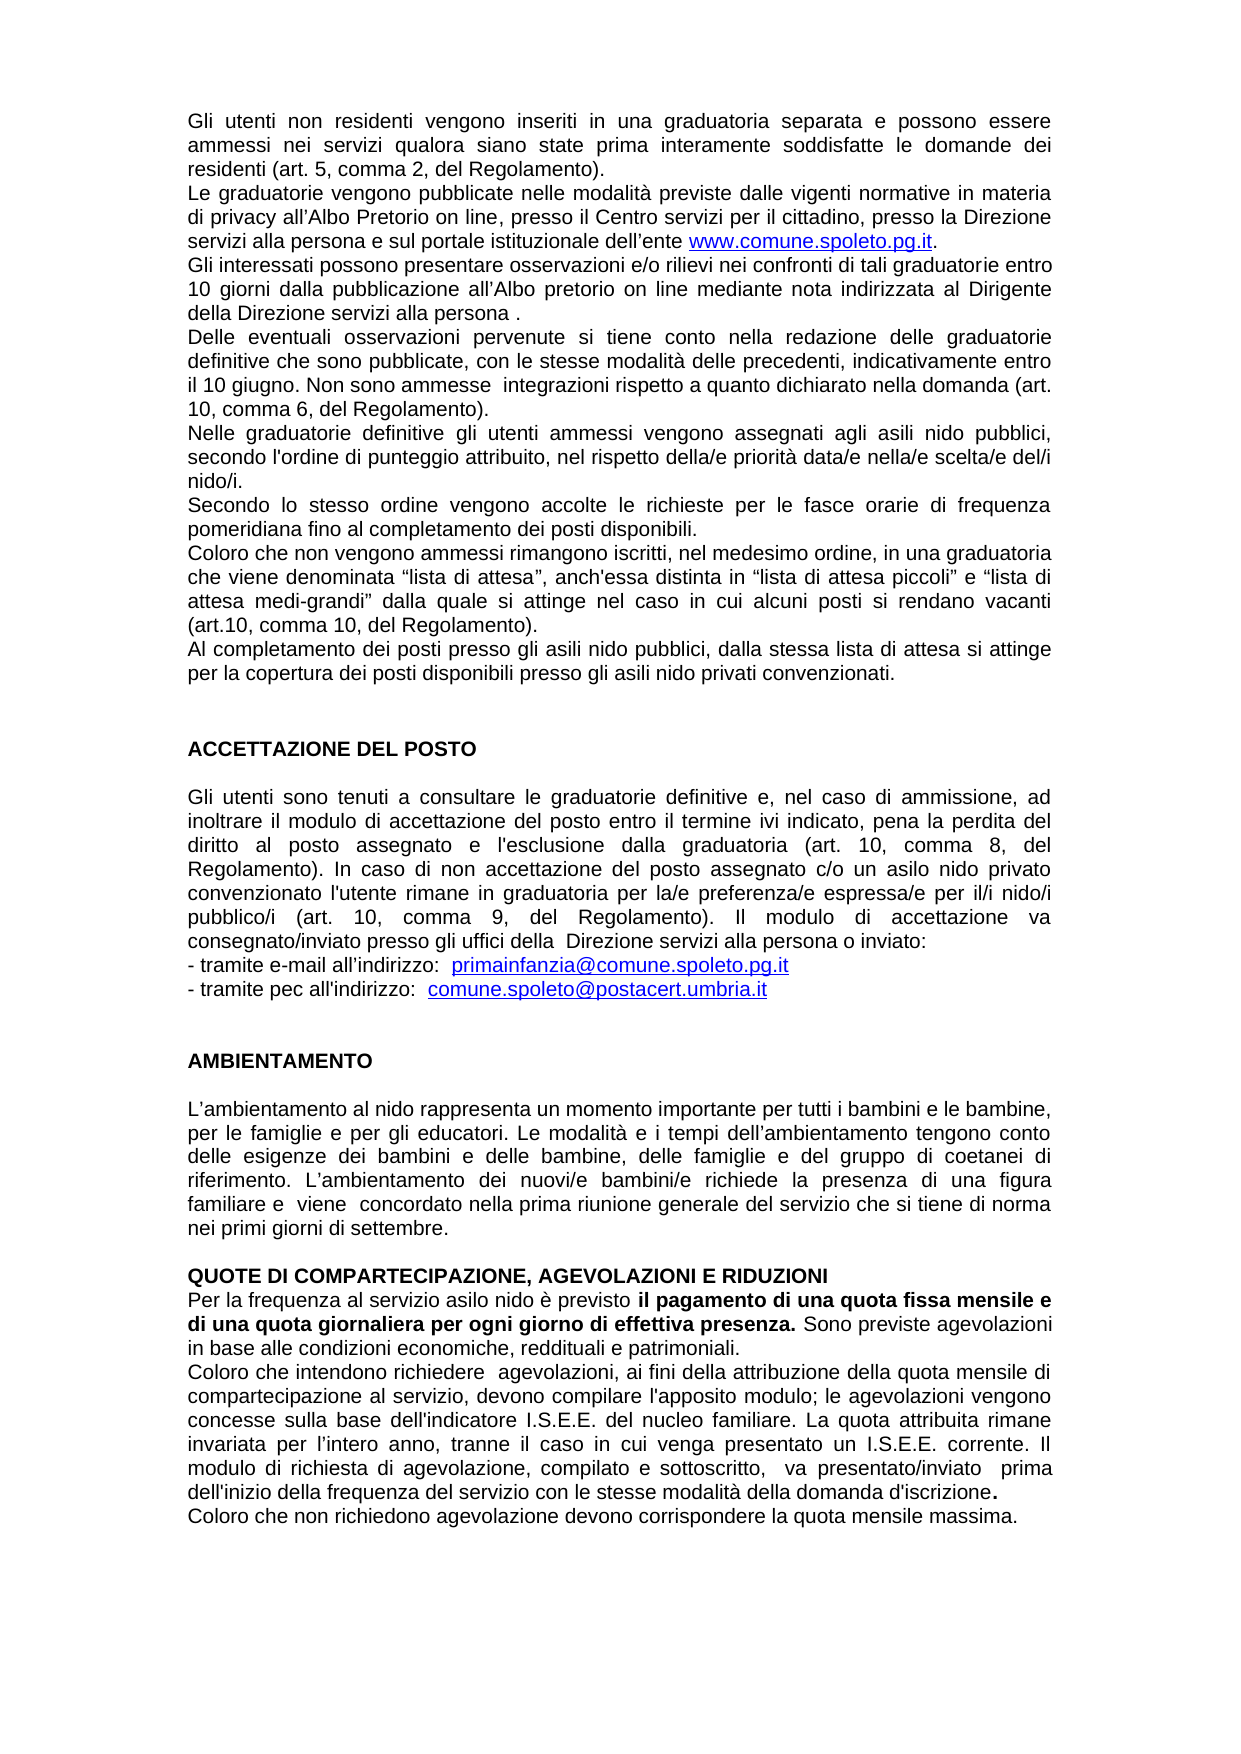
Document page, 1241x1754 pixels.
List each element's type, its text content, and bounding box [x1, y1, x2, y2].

text ACCETTAZIONE DEL POSTO [187, 737, 1053, 761]
text - tramite e-mail all’indirizzo: primainfanzia@comune.spoleto.pg.it [187, 953, 1053, 977]
text Nelle graduatorie definitive gli utenti ammessi vengono assegnati agli asili nido pubblici, secondo l'ordine di punteggio attribuito, nel rispetto della/e priorità data/e nella/e scelta/e del/i nido/i. [187, 421, 1053, 493]
text Gli utenti sono tenuti a consultare le graduatorie definitive e, nel caso di ammissione, ad inoltrare il modulo di accettazione del posto entro il termine ivi indicato, pena la perdita del diritto al posto assegnato e l'esclusione dalla graduatoria (art. 10, comma 8, del Regolamento). In caso di non accettazione del posto assegnato c/o un asilo nido privato convenzionato l'utente rimane in graduatoria per la/e preferenza/e espressa/e per il/i nido/i pubblico/i (art. 10, comma 9, del Regolamento). Il modulo di accettazione va consegnato/inviato presso gli uffici della Direzione servizi alla persona o inviato: [187, 785, 1053, 953]
text Per la frequenza al servizio asilo nido è previsto il pagamento di una quota fissa mensile e di una quota giornaliera per ogni giorno di effettiva presenza. Sono previste agevolazioni in base alle condizioni economiche, reddituali e patrimoniali. [187, 1288, 1053, 1360]
text Le graduatorie vengono pubblicate nelle modalità previste dalle vigenti normative in materia di privacy all’Albo Pretorio on line, presso il Centro servizi per il cittadino, presso la Direzione servizi alla persona e sul portale istituzionale dell’ente www.comune.spoleto.pg.it. [187, 181, 1053, 253]
text Coloro che non vengono ammessi rimangono iscritti, nel medesimo ordine, in una graduatoria che viene denominata “lista di attesa”, anch'essa distinta in “lista di attesa piccoli” e “lista di attesa medi-grandi” dalla quale si attinge nel caso in cui alcuni posti si rendano vacanti (art.10, comma 10, del Regolamento). [187, 541, 1053, 636]
text Coloro che non richiedono agevolazione devono corrispondere la quota mensile massima. [187, 1504, 1053, 1528]
text Delle eventuali osservazioni pervenute si tiene conto nella redazione delle graduatorie definitive che sono pubblicate, con le stesse modalità delle precedenti, indicativamente entro il 10 giugno. Non sono ammesse integrazioni rispetto a quanto dichiarato nella domanda (art. 10, comma 6, del Regolamento). [187, 325, 1053, 421]
text L’ambientamento al nido rappresenta un momento importante per tutti i bambini e le bambine, per le famiglie e per gli educatori. Le modalità e i tempi dell’ambientamento tengono conto delle esigenze dei bambini e delle bambine, delle famiglie e del gruppo di coetanei di riferimento. L’ambientamento dei nuovi/e bambini/e richiede la presenza di una figura familiare e viene concordato nella prima riunione generale del servizio che si tiene di norma nei primi giorni di settembre. [187, 1096, 1053, 1240]
text Coloro che intendono richiedere agevolazioni, ai fini della attribuzione della quota mensile di compartecipazione al servizio, devono compilare l'apposito modulo; le agevolazioni vengono concesse sulla base dell'indicatore I.S.E.E. del nucleo familiare. La quota attribuita rimane invariata per l’intero anno, tranne il caso in cui venga presentato un I.S.E.E. corrente. Il modulo di richiesta di agevolazione, compilato e sottoscritto, va presentato/inviato prima dell'inizio della frequenza del servizio con le stesse modalità della domanda d'iscrizione. [187, 1360, 1053, 1504]
text - tramite pec all'indirizzo: comune.spoleto@postacert.umbria.it [187, 977, 1053, 1001]
text Secondo lo stesso ordine vengono accolte le richieste per le fasce orarie di frequenza pomeridiana fino al completamento dei posti disponibili. [187, 493, 1053, 541]
text Gli utenti non residenti vengono inseriti in una graduatoria separata e possono essere ammessi nei servizi qualora siano state prima interamente soddisfatte le domande dei residenti (art. 5, comma 2, del Regolamento). [187, 109, 1053, 181]
text Gli interessati possono presentare osservazioni e/o rilievi nei confronti di tali graduatorie entro 10 giorni dalla pubblicazione all’Albo pretorio on line mediante nota indirizzata al Dirigente della Direzione servizi alla persona . [187, 253, 1053, 325]
text AMBIENTAMENTO [187, 1048, 1053, 1072]
text QUOTE DI COMPARTECIPAZIONE, AGEVOLAZIONI E RIDUZIONI [187, 1264, 1053, 1288]
text Al completamento dei posti presso gli asili nido pubblici, dalla stessa lista di attesa si attinge per la copertura dei posti disponibili presso gli asili nido privati convenzionati. [187, 636, 1053, 684]
